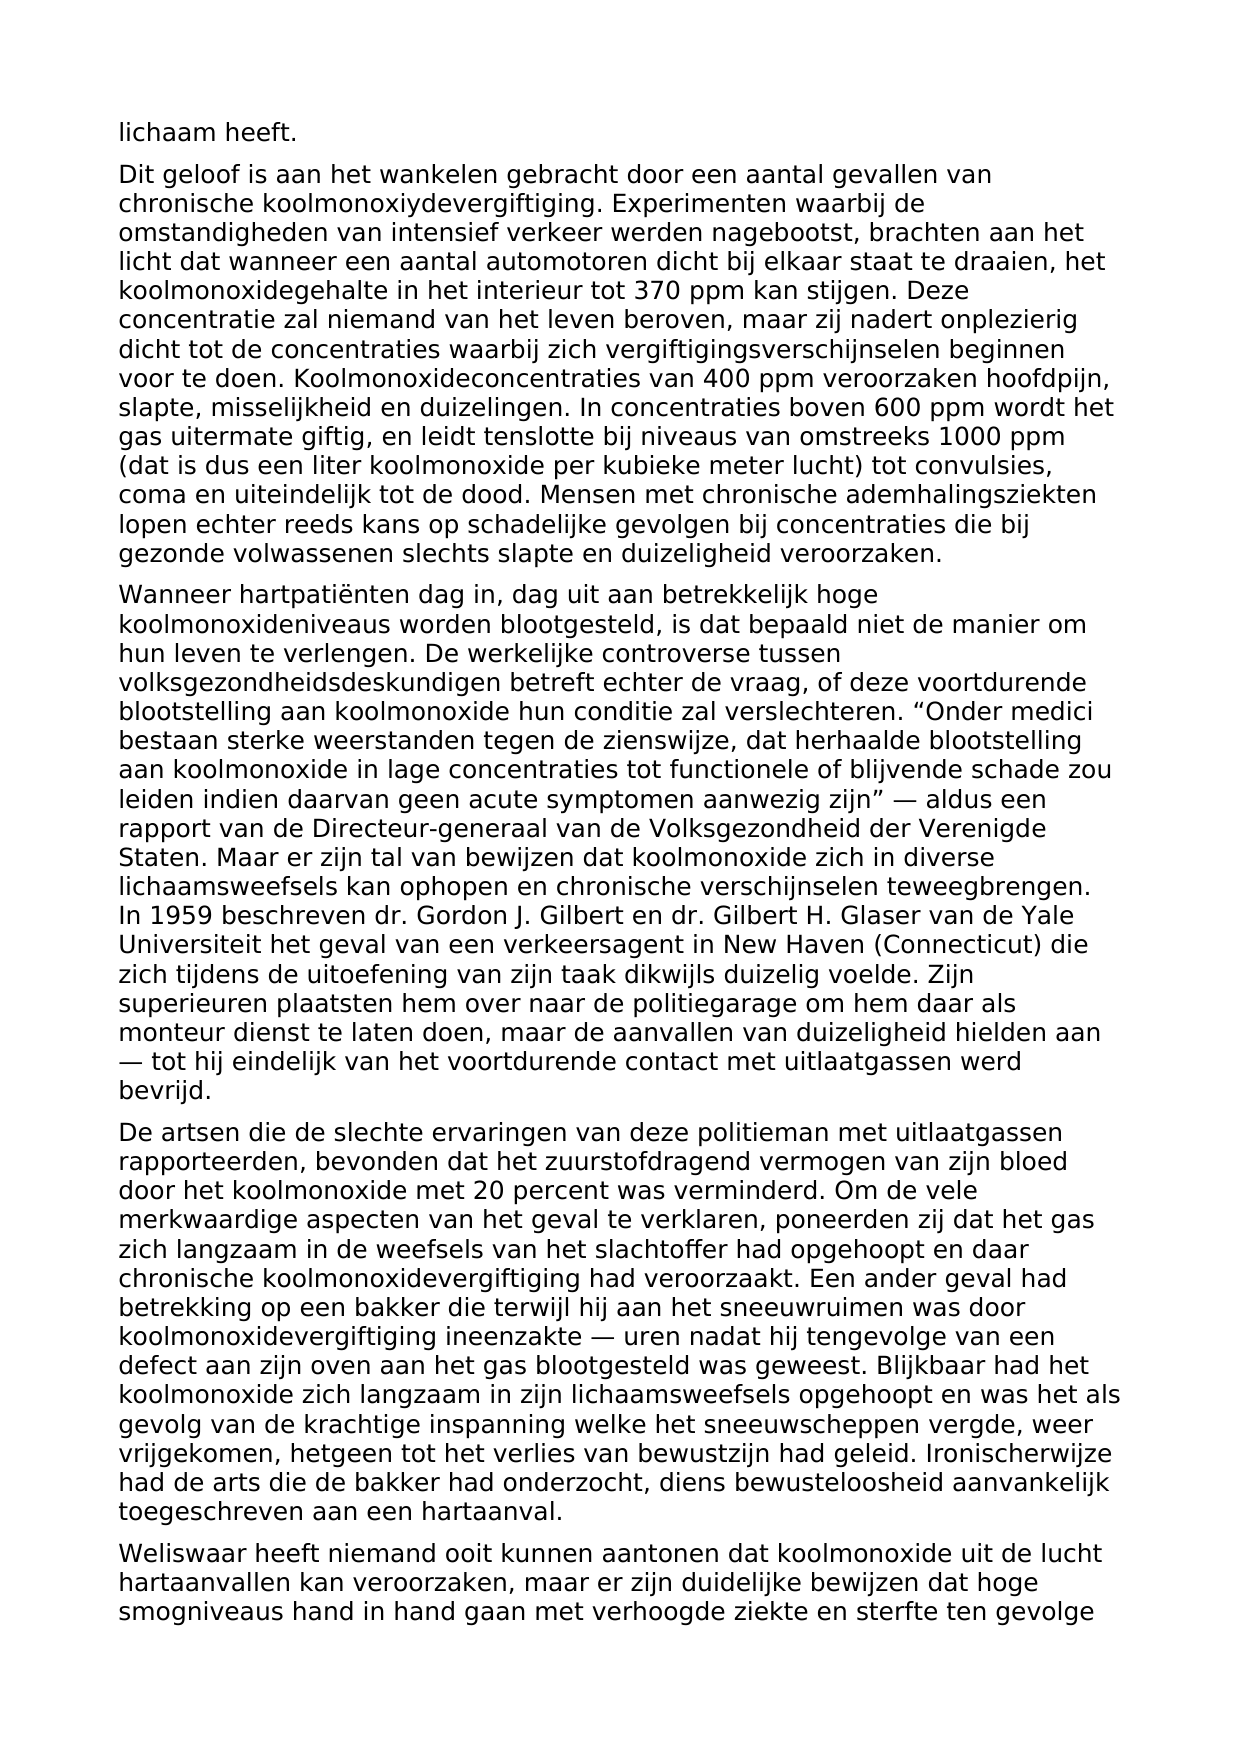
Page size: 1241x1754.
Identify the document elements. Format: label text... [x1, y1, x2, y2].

text De artsen die de slechte ervaringen van deze politieman met uitlaatgassen rapporteerden, bevonden dat het zuurstofdragend vermogen van zijn bloed door het koolmonoxide met 20 percent was verminderd. Om de vele merkwaardige aspecten van het geval te verklaren, poneerden zij dat het gas zich langzaam in de weefsels van het slachtoffer had opgehoopt en daar chronische koolmonoxidevergiftiging had veroorzaakt. Een ander geval had betrekking op een bakker die terwijl hij aan het sneeuwruimen was door koolmonoxidevergiftiging ineenzakte — uren nadat hij tengevolge van een defect aan zijn oven aan het gas blootgesteld was geweest. Blijkbaar had het koolmonoxide zich langzaam in zijn lichaamsweefsels opgehoopt en was het als gevolg van de krachtige inspanning welke het sneeuwscheppen vergde, weer vrijgekomen, hetgeen tot het verlies van bewustzijn had geleid. Ironischerwijze had de arts die de bakker had onderzocht, diens bewusteloosheid aanvankelijk toegeschreven aan een hartaanval. [118, 1118, 1122, 1526]
text Dit geloof is aan het wankelen gebracht door een aantal gevallen van chronische koolmonoxiydevergiftiging. Experimenten waarbij de omstandigheden van intensief verkeer werden nagebootst, brachten aan het licht dat wanneer een aantal automotoren dicht bij elkaar staat te draaien, het koolmonoxidegehalte in het interieur tot 370 ppm kan stijgen. Deze concentratie zal niemand van het leven beroven, maar zij nadert onplezierig dicht tot de concentraties waarbij zich vergiftigingsverschijnselen beginnen voor te doen. Koolmonoxideconcentraties van 400 ppm veroorzaken hoofdpijn, slapte, misselijkheid en duizelingen. In concentraties boven 600 ppm wordt het gas uitermate giftig, en leidt tenslotte bij niveaus van omstreeks 1000 ppm (dat is dus een liter koolmonoxide per kubieke meter lucht) tot convulsies, coma en uiteindelijk tot de dood. Mensen met chronische ademhalingsziekten lopen echter reeds kans op schadelijke gevolgen bij concentraties die bij gezonde volwassenen slechts slapte en duizeligheid veroorzaken. [118, 160, 1122, 568]
text Wanneer hartpatiënten dag in, dag uit aan betrekkelijk hoge koolmonoxideniveaus worden blootgesteld, is dat bepaald niet de manier om hun leven te verlengen. De werkelijke controverse tussen volksgezondheidsdeskundigen betreft echter de vraag, of deze voortdurende blootstelling aan koolmonoxide hun conditie zal verslechteren. “Onder medici bestaan sterke weerstanden tegen de zienswijze, dat herhaalde blootstelling aan koolmonoxide in lage concentraties tot functionele of blijvende schade zou leiden indien daarvan geen acute symptomen aanwezig zijn” — aldus een rapport van de Directeur-generaal van de Volksgezondheid der Verenigde Staten. Maar er zijn tal van bewijzen dat koolmonoxide zich in diverse lichaamsweefsels kan ophopen en chronische verschijnselen teweegbrengen. In 1959 beschreven dr. Gordon J. Gilbert en dr. Gilbert H. Glaser van de Yale Universiteit het geval van een verkeersagent in New Haven (Connecticut) die zich tijdens de uitoefening van zijn taak dikwijls duizelig voelde. Zijn superieuren plaatsten hem over naar de politiegarage om hem daar als monteur dienst te laten doen, maar de aanvallen van duizeligheid hielden aan — tot hij eindelijk van het voortdurende contact met uitlaatgassen werd bevrijd. [118, 581, 1122, 1106]
text Weliswaar heeft niemand ooit kunnen aantonen dat koolmonoxide uit de lucht hartaanvallen kan veroorzaken, maar er zijn duidelijke bewijzen dat hoge smogniveaus hand in hand gaan met verhoogde ziekte en sterfte ten gevolge [118, 1539, 1122, 1626]
text lichaam heeft. [118, 118, 1122, 147]
